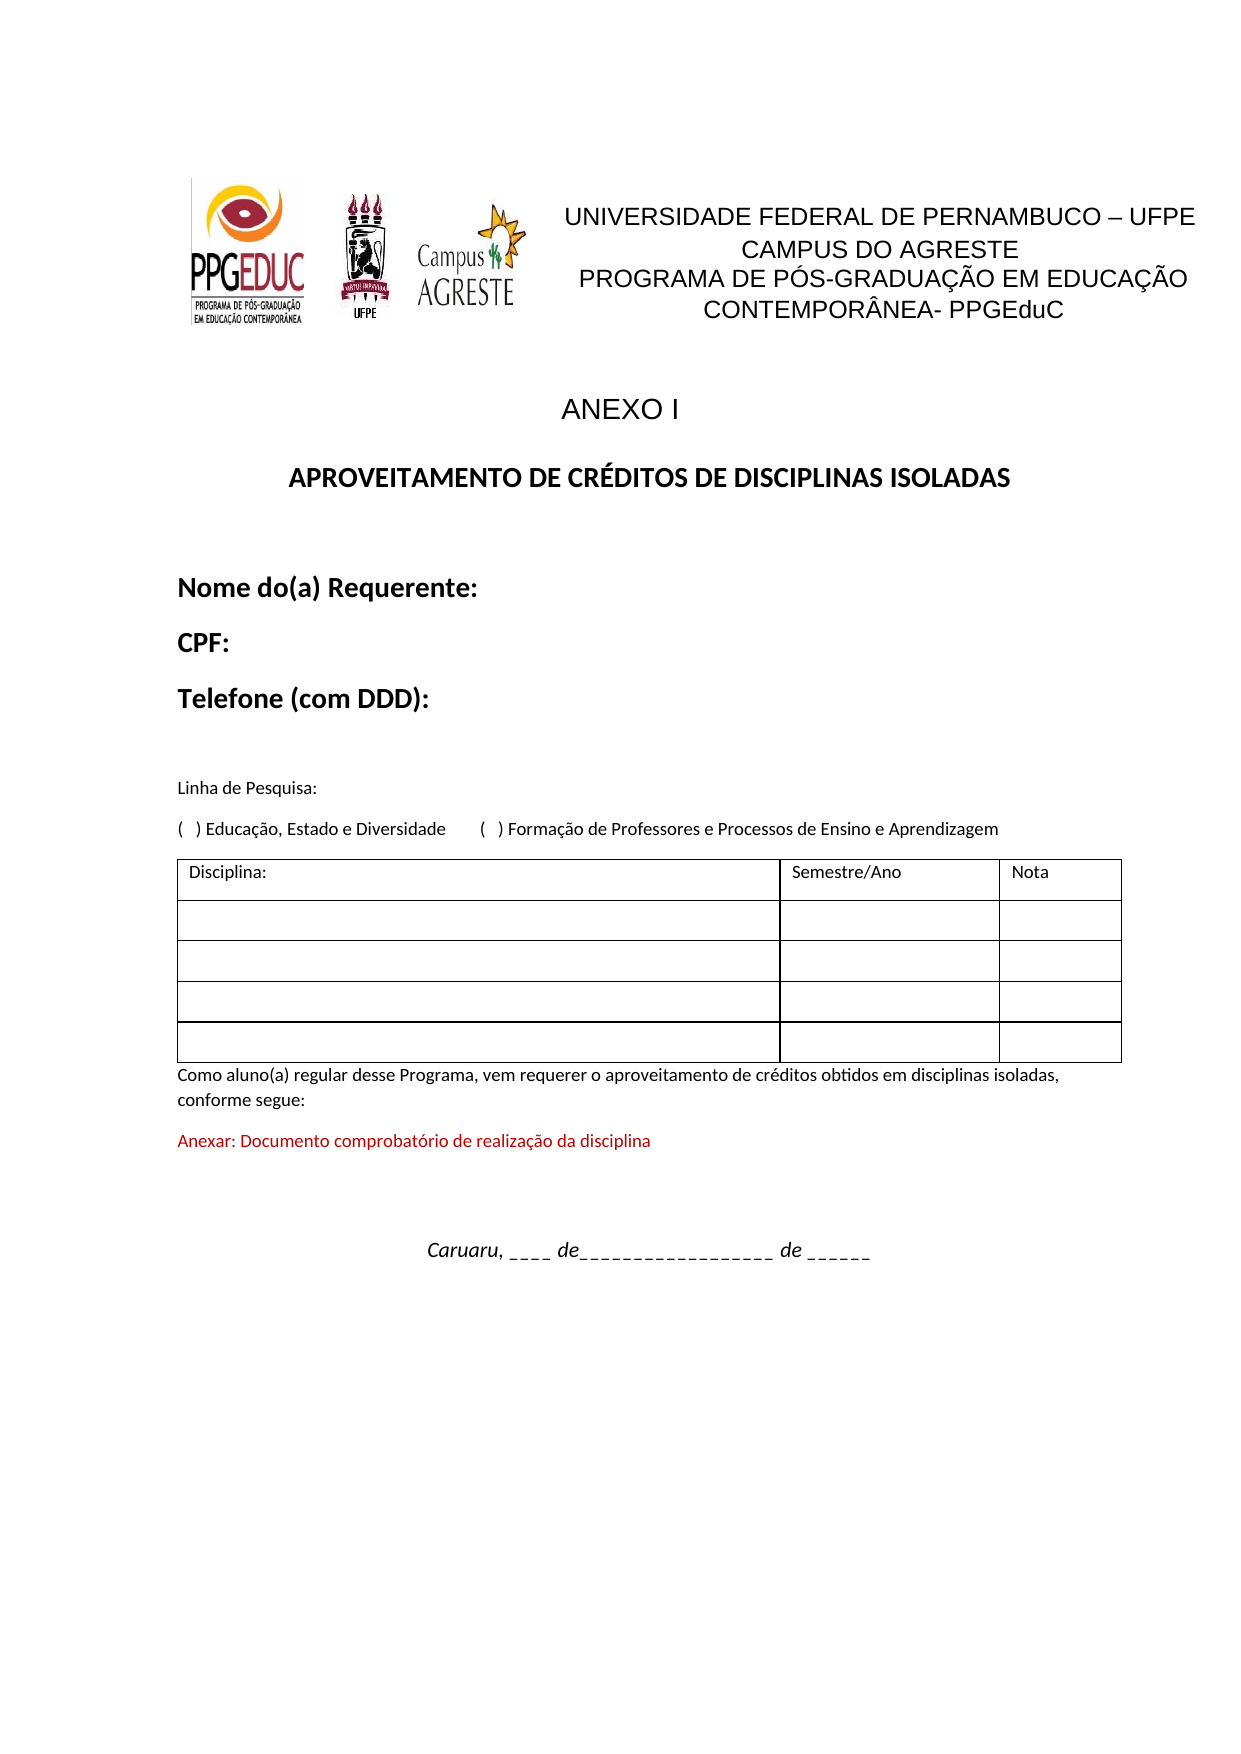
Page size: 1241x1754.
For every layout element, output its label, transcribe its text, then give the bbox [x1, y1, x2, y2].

table_cell [781, 901, 999, 940]
table_header Disciplina: [178, 860, 779, 899]
table_cell [178, 982, 779, 1021]
text Linha de Pesquisa: [177, 776, 1122, 799]
table_header Nota [1000, 860, 1121, 899]
table_cell [781, 941, 999, 981]
table_header UNIVERSIDADE FEDERAL DE PERNAMBUCO – UFPE CAMPUS DO AGRESTE PROGRAMA DE PÓS-GRADUAÇÃO EM EDUCAÇÃO CONTEMPORÂNEA- PPGEduC [538, 177, 1226, 388]
text CPF: [177, 624, 1122, 660]
text Caruaru, ____ de__________________ de ______ [177, 1236, 1122, 1263]
picture [408, 197, 530, 315]
text Telefone (com DDD): [177, 680, 1122, 715]
picture [191, 177, 304, 325]
text Anexar: Documento comprobatório de realização da disciplina [177, 1129, 1122, 1152]
table_cell [178, 941, 779, 981]
table_cell [781, 982, 999, 1021]
table_cell [1000, 1023, 1121, 1062]
table_header Semestre/Ano [781, 860, 999, 899]
text ( ) Educação, Estado e Diversidade ( ) Formação de Professores e Processos de Ensino e Aprendizagem [177, 817, 1122, 840]
text Como aluno(a) regular desse Programa, vem requerer o aproveitamento de créditos obtidos em disciplinas isoladas, conforme segue: [177, 1063, 1122, 1111]
text ANEXO I [118, 392, 1122, 426]
text Nome do(a) Requerente: [177, 569, 1122, 605]
table_header [177, 177, 538, 388]
picture [335, 193, 393, 332]
table_cell [781, 1023, 999, 1062]
table_cell [1000, 982, 1121, 1021]
table_cell [178, 1023, 779, 1062]
table_cell [1000, 901, 1121, 940]
table_cell [1000, 941, 1121, 981]
text APROVEITAMENTO DE CRÉDITOS DE DISCIPLINAS ISOLADAS [177, 459, 1122, 495]
table_cell [178, 901, 779, 940]
